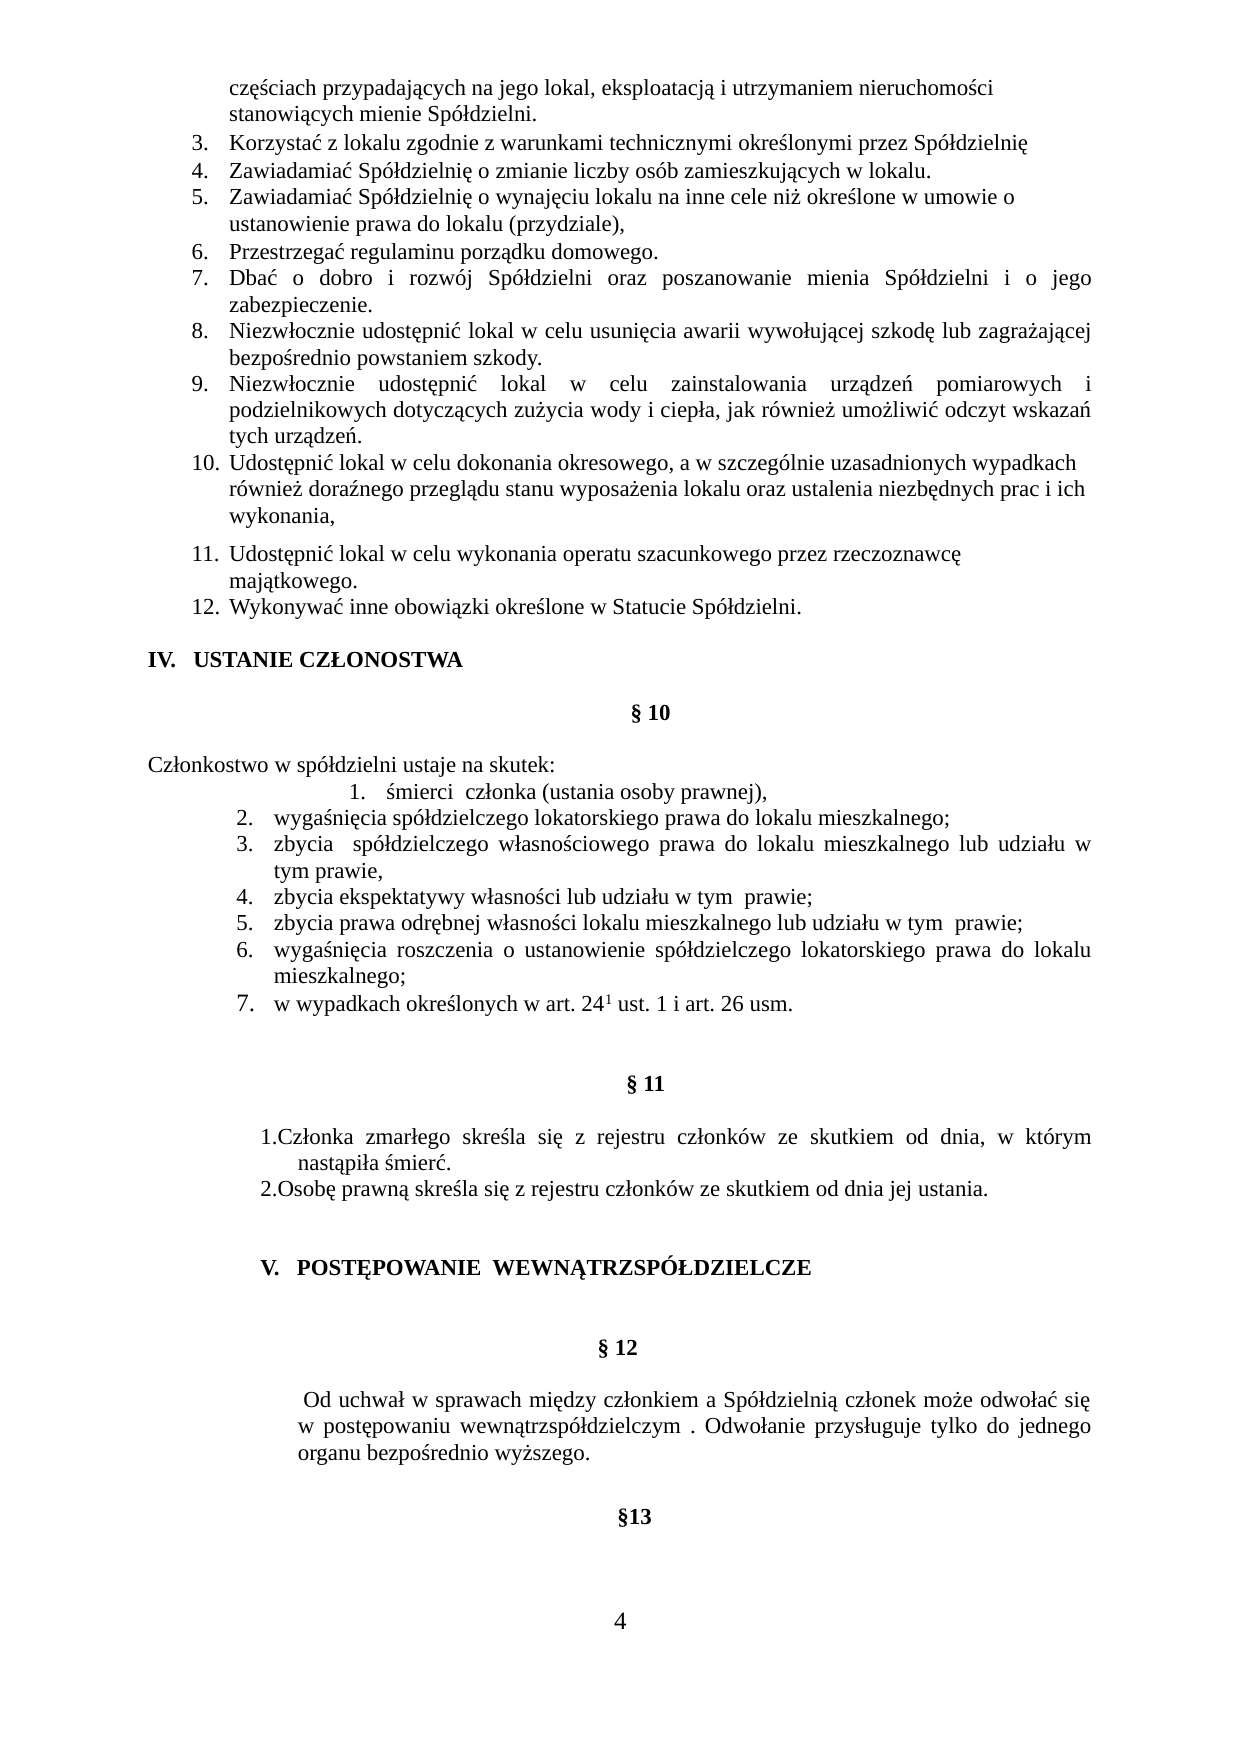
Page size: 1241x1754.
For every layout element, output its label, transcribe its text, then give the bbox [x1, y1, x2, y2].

list Zawiadamiać Spółdzielnię o zmianie liczby osób zamieszkujących w lokalu. [191, 157, 1093, 183]
text Od uchwał w sprawach między członkiem a Spółdzielnią członek może odwołać się w postępowaniu wewnątrzspółdzielczym . Odwołanie przysługuje tylko do jednego organu bezpośrednio wyższego. [260, 1386, 1093, 1465]
list Niezwłocznie udostępnić lokal w celu zainstalowania urządzeń pomiarowych i podzielnikowych dotyczących zużycia wody i ciepła, jak również umożliwić odczyt wskazań tych urządzeń. [191, 370, 1093, 449]
list Niezwłocznie udostępnić lokal w celu usunięcia awarii wywołującej szkodę lub zagrażającej bezpośrednio powstaniem szkody. [191, 317, 1093, 370]
list zbycia ekspektatywy własności lub udziału w tym prawie; [236, 883, 1093, 909]
list Udostępnić lokal w celu dokonania okresowego, a w szczególnie uzasadnionych wypadkach również doraźnego przeglądu stanu wyposażenia lokalu oraz ustalenia niezbędnych prac i ich wykonania, [191, 449, 1093, 528]
list Osobę prawną skreśla się z rejestru członków ze skutkiem od dnia jej ustania. [260, 1175, 1093, 1202]
text Członkostwo w spółdzielni ustaje na skutek: [148, 751, 1093, 778]
text V. POSTĘPOWANIE WEWNĄTRZSPÓŁDZIELCZE [260, 1254, 1093, 1281]
list Udostępnić lokal w celu wykonania operatu szacunkowego przez rzeczoznawcę majątkowego. [191, 541, 1093, 593]
list Członka zmarłego skreśla się z rejestru członków ze skutkiem od dnia, w którym nastąpiła śmierć. [260, 1123, 1093, 1175]
list wygaśnięcia roszczenia o ustanowienie spółdzielczego lokatorskiego prawa do lokalu mieszkalnego; [236, 936, 1093, 988]
list Wykonywać inne obowiązki określone w Statucie Spółdzielni. [191, 593, 1093, 619]
text §13 [148, 1503, 1093, 1529]
text IV. USTANIE CZŁONOSTWA [148, 646, 1093, 672]
text § 12 [260, 1333, 1093, 1360]
list zbycia spółdzielczego własnościowego prawa do lokalu mieszkalnego lub udziału w tym prawie, [236, 830, 1093, 883]
text § 10 [185, 699, 1093, 725]
list w wypadkach określonych w art. 241 ust. 1 i art. 26 usm. [236, 988, 1093, 1017]
text § 11 [260, 1070, 1093, 1096]
list częściach przypadających na jego lokal, eksploatacją i utrzymaniem nieruchomości stanowiących mienie Spółdzielni. [191, 74, 1093, 126]
list Korzystać z lokalu zgodnie z warunkami technicznymi określonymi przez Spółdzielnię [191, 128, 1093, 155]
list zbycia prawa odrębnej własności lokalu mieszkalnego lub udziału w tym prawie; [236, 909, 1093, 936]
list wygaśnięcia spółdzielczego lokatorskiego prawa do lokalu mieszkalnego; [236, 804, 1093, 830]
list Przestrzegać regulaminu porządku domowego. [191, 238, 1093, 264]
list śmierci członka (ustania osoby prawnej), [349, 778, 1093, 804]
list Zawiadamiać Spółdzielnię o wynajęciu lokalu na inne cele niż określone w umowie o ustanowienie prawa do lokalu (przydziale), [191, 183, 1093, 236]
list Dbać o dobro i rozwój Spółdzielni oraz poszanowanie mienia Spółdzielni i o jego zabezpieczenie. [191, 264, 1093, 317]
